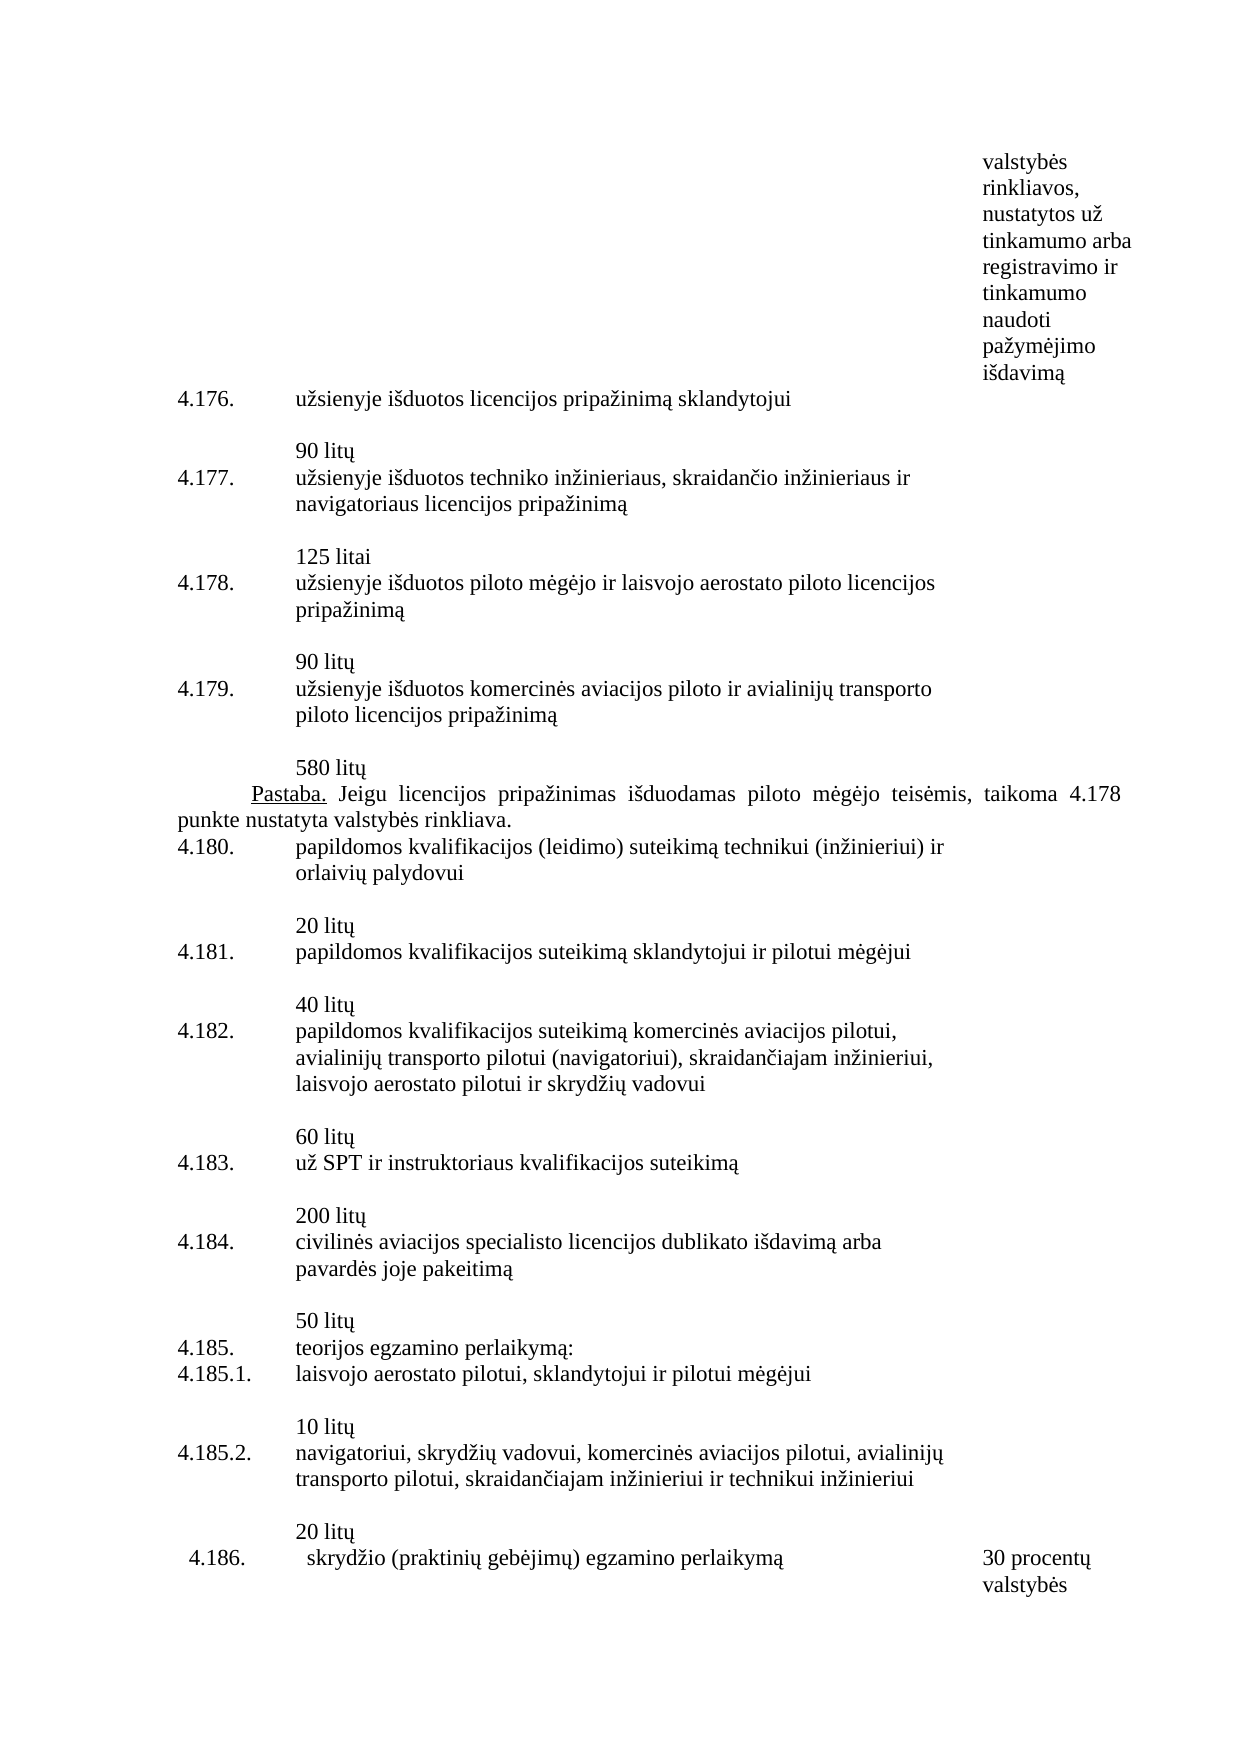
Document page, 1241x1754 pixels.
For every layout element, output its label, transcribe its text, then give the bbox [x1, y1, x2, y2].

text 4.180. papildomos kvalifikacijos (leidimo) suteikimą technikui (inžinieriui) ir orlaivių palydovui 20 litų [177, 833, 945, 938]
table_header [177, 148, 295, 385]
text 4.176. užsienyje išduotos licencijos pripažinimą sklandytojui 90 litų [177, 385, 945, 464]
table_header 4.186. [177, 1545, 295, 1597]
table_header 30 procentų valstybės [971, 1545, 1163, 1597]
table_header valstybės rinkliavos, nustatytos už tinkamumo arba registravimo ir tinkamumo naudoti pažymėjimo išdavimą [971, 148, 1163, 385]
table_header skrydžio (praktinių gebėjimų) egzamino perlaikymą [295, 1545, 971, 1597]
text Pastaba. Jeigu licencijos pripažinimas išduodamas piloto mėgėjo teisėmis, taikoma 4.178 punkte nustatyta valstybės rinkliava. [177, 780, 1122, 833]
text 4.184. civilinės aviacijos specialisto licencijos dublikato išdavimą arba pavardės joje pakeitimą 50 litų [177, 1228, 945, 1334]
text 4.185.1. laisvojo aerostato pilotui, sklandytojui ir pilotui mėgėjui 10 litų [177, 1360, 945, 1439]
text 4.181. papildomos kvalifikacijos suteikimą sklandytojui ir pilotui mėgėjui 40 litų [177, 938, 945, 1017]
text 4.183. už SPT ir instruktoriaus kvalifikacijos suteikimą 200 litų [177, 1149, 945, 1228]
table_header [295, 148, 971, 385]
text 4.185. teorijos egzamino perlaikymą: [177, 1334, 945, 1360]
text 4.178. užsienyje išduotos piloto mėgėjo ir laisvojo aerostato piloto licencijos pripažinimą 90 litų [177, 569, 945, 675]
text 4.182. papildomos kvalifikacijos suteikimą komercinės aviacijos pilotui, avialinijų transporto pilotui (navigatoriui), skraidančiajam inžinieriui, laisvojo aerostato pilotui ir skrydžių vadovui 60 litų [177, 1017, 945, 1149]
text 4.177. užsienyje išduotos techniko inžinieriaus, skraidančio inžinieriaus ir navigatoriaus licencijos pripažinimą 125 litai [177, 464, 945, 569]
text 4.179. užsienyje išduotos komercinės aviacijos piloto ir avialinijų transporto piloto licencijos pripažinimą 580 litų [177, 675, 945, 780]
text 4.185.2. navigatoriui, skrydžių vadovui, komercinės aviacijos pilotui, avialinijų transporto pilotui, skraidančiajam inžinieriui ir technikui inžinieriui 20 litų [177, 1439, 945, 1544]
